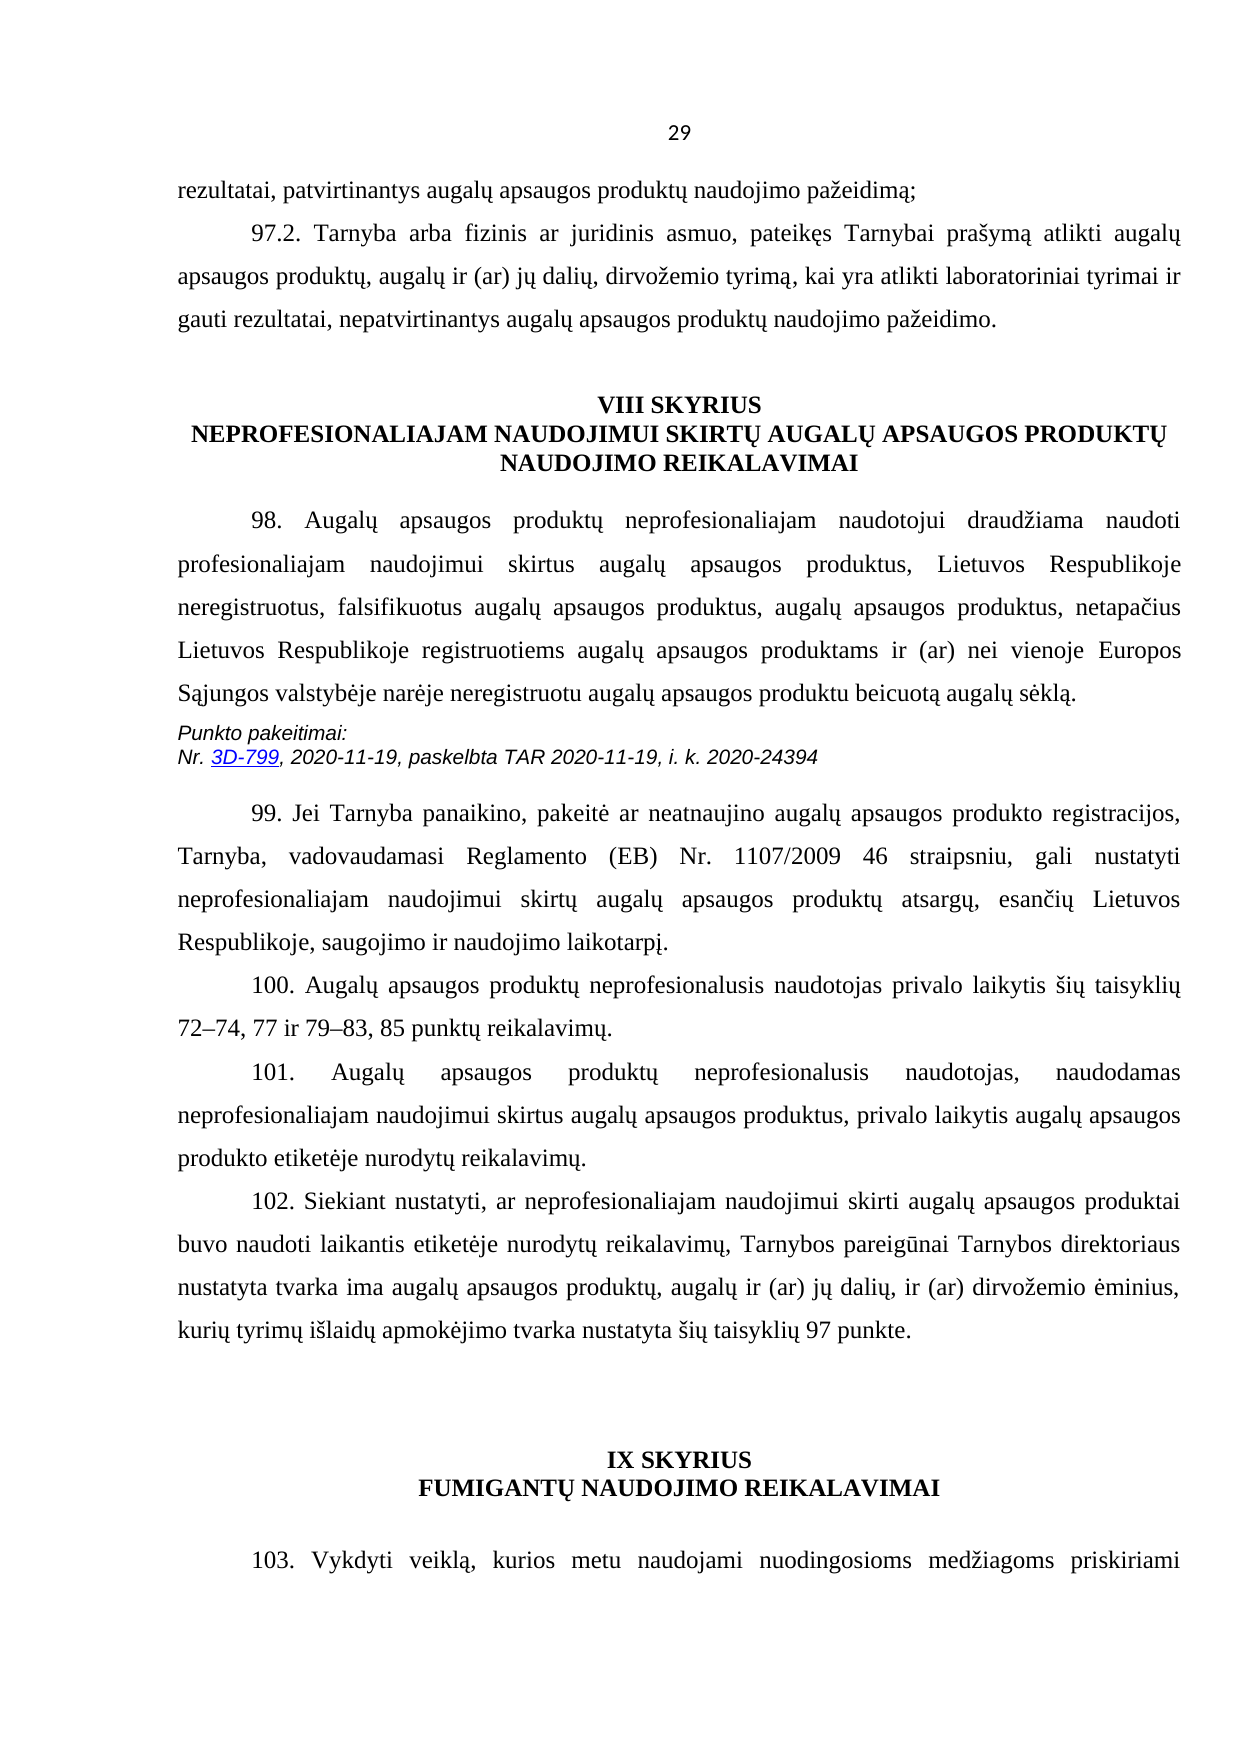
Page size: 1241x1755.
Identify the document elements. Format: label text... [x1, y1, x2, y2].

text 102. Siekiant nustatyti, ar neprofesionaliajam naudojimui skirti augalų apsaugos produktai buvo naudoti laikantis etiketėje nurodytų reikalavimų, Tarnybos pareigūnai Tarnybos direktoriaus nustatyta tvarka ima augalų apsaugos produktų, augalų ir (ar) jų dalių, ir (ar) dirvožemio ėminius, kurių tyrimų išlaidų apmokėjimo tvarka nustatyta šių taisyklių 97 punkte. [177, 1186, 1181, 1344]
subtitle FUMIGANTŲ NAUDOJIMO REIKALAVIMAI [177, 1473, 1181, 1502]
text rezultatai, patvirtinantys augalų apsaugos produktų naudojimo pažeidimą; [177, 175, 1181, 204]
subtitle NEPROFESIONALIAJAM NAUDOJIMUI SKIRTŲ AUGALŲ APSAUGOS PRODUKTŲ NAUDOJIMO REIKALAVIMAI [177, 419, 1181, 477]
text Punkto pakeitimai: [177, 721, 1181, 745]
text 103. Vykdyti veiklą, kurios metu naudojami nuodingosioms medžiagoms priskiriami [177, 1545, 1181, 1574]
subtitle IX SKYRIUS [177, 1445, 1181, 1473]
text 99. Jei Tarnyba panaikino, pakeitė ar neatnaujino augalų apsaugos produkto registracijos, Tarnyba, vadovaudamasi Reglamento (EB) Nr. 1107/2009 46 straipsniu, gali nustatyti neprofesionaliajam naudojimui skirtų augalų apsaugos produktų atsargų, esančių Lietuvos Respublikoje, saugojimo ir naudojimo laikotarpį. [177, 798, 1181, 956]
text 98. Augalų apsaugos produktų neprofesionaliajam naudotojui draudžiama naudoti profesionaliajam naudojimui skirtus augalų apsaugos produktus, Lietuvos Respublikoje neregistruotus, falsifikuotus augalų apsaugos produktus, augalų apsaugos produktus, netapačius Lietuvos Respublikoje registruotiems augalų apsaugos produktams ir (ar) nei vienoje Europos Sąjungos valstybėje narėje neregistruotu augalų apsaugos produktu beicuotą augalų sėklą. [177, 506, 1181, 707]
subtitle VIII SKYRIUS [177, 391, 1181, 419]
text Nr. 3D-799, 2020-11-19, paskelbta TAR 2020-11-19, i. k. 2020-24394 [177, 745, 1181, 769]
text 100. Augalų apsaugos produktų neprofesionalusis naudotojas privalo laikytis šių taisyklių 72–74, 77 ir 79–83, 85 punktų reikalavimų. [177, 970, 1181, 1042]
text 101. Augalų apsaugos produktų neprofesionalusis naudotojas, naudodamas neprofesionaliajam naudojimui skirtus augalų apsaugos produktus, privalo laikytis augalų apsaugos produkto etiketėje nurodytų reikalavimų. [177, 1057, 1181, 1172]
text 97.2. Tarnyba arba fizinis ar juridinis asmuo, pateikęs Tarnybai prašymą atlikti augalų apsaugos produktų, augalų ir (ar) jų dalių, dirvožemio tyrimą, kai yra atlikti laboratoriniai tyrimai ir gauti rezultatai, nepatvirtinantys augalų apsaugos produktų naudojimo pažeidimo. [177, 218, 1181, 333]
